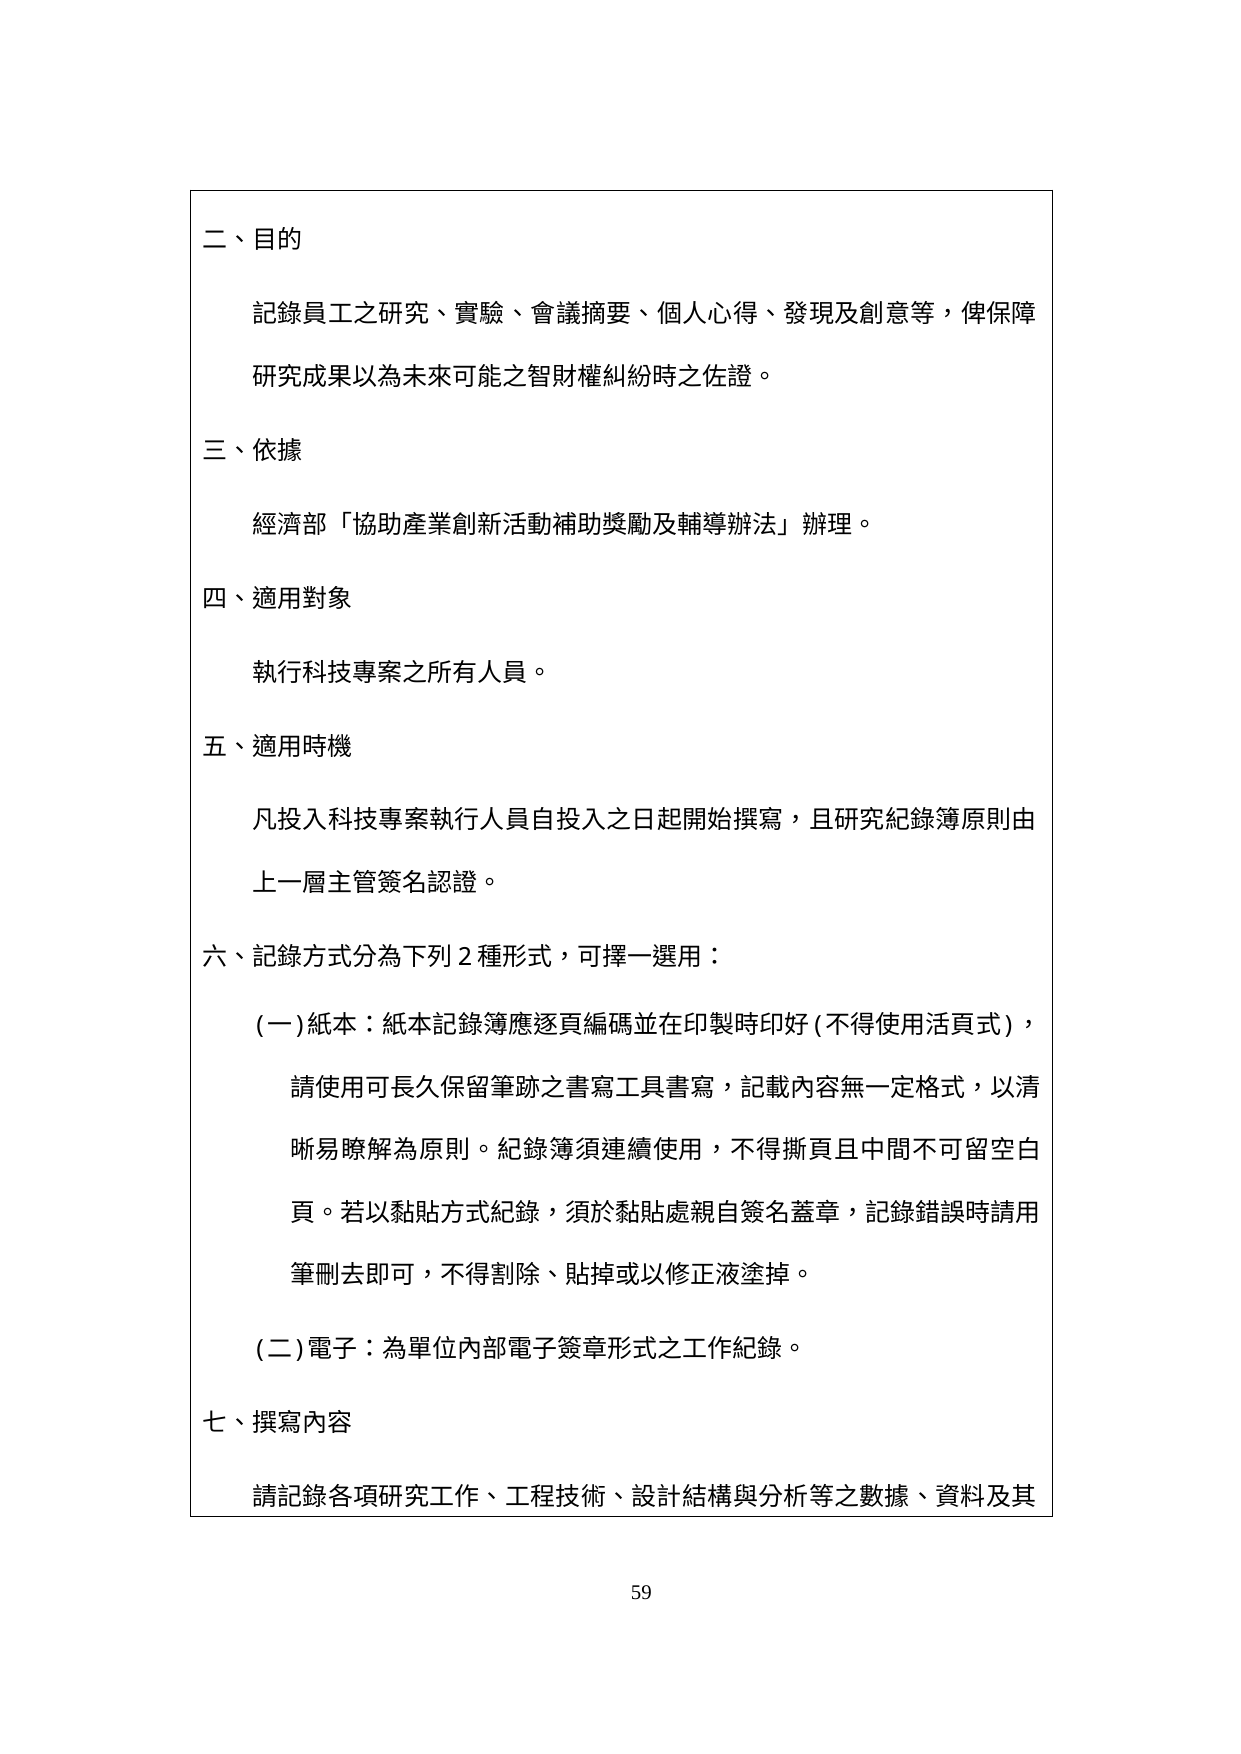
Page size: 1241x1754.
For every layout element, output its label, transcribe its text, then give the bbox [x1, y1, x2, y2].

table_header 二、目的 記錄員工之研究、實驗、會議摘要、個人心得、發現及創意等，俾保障研究成果以為未來可能之智財權糾紛時之佐證。 三、依據 經濟部「協助產業創新活動補助獎勵及輔導辦法」辦理。 四、適用對象 執行科技專案之所有人員。 五、適用時機 凡投入科技專案執行人員自投入之日起開始撰寫，且研究紀錄簿原則由上一層主管簽名認證。 六、記錄方式分為下列2種形式，可擇一選用： (一)紙本：紙本記錄簿應逐頁編碼並在印製時印好(不得使用活頁式)，請使用可長久保留筆跡之書寫工具書寫，記載內容無一定格式，以清晰易瞭解為原則。紀錄簿須連續使用，不得撕頁且中間不可留空白頁。若以黏貼方式紀錄，須於黏貼處親自簽名蓋章，記錄錯誤時請用筆刪去即可，不得割除、貼掉或以修正液塗掉。 (二)電子：為單位內部電子簽章形式之工作紀錄。 七、撰寫內容 請記錄各項研究工作、工程技術、設計結構與分析等之數據、資料及其 [191, 191, 1052, 1516]
